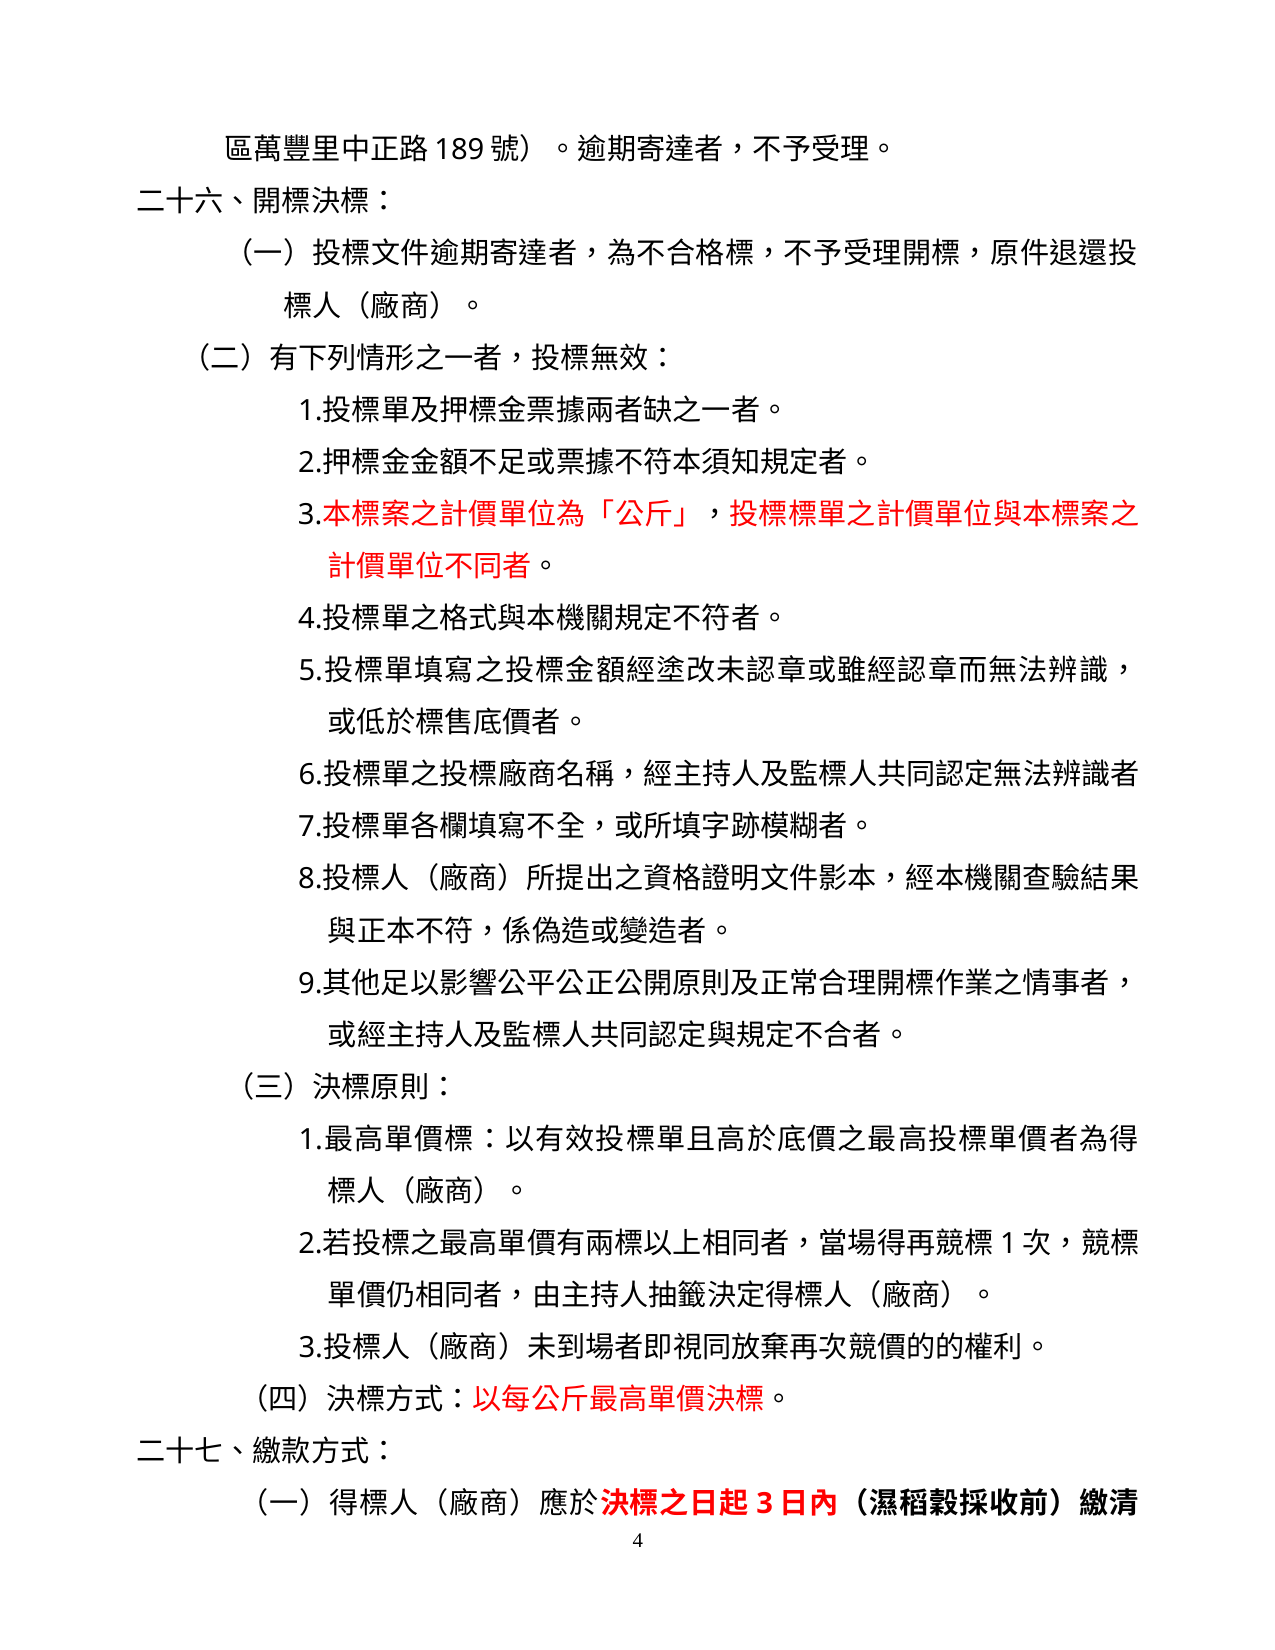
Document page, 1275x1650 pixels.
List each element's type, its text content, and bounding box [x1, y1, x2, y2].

text 1.投標單及押標金票據兩者缺之一者。 [283, 378, 1139, 431]
text 5.投標單填寫之投標金額經塗改未認章或雖經認章而無法辨識，或低於標售底價者。 [298, 639, 1139, 743]
text 4.投標單之格式與本機關規定不符者。 [283, 587, 1139, 639]
text 6.投標單之投標廠商名稱，經主持人及監標人共同認定無法辨識者。 [298, 743, 1139, 795]
text 二十五、投標人（廠商）應將填妥之投標單連同應繳之押標金票據及相關證件，將所有投標文件資料裝入自備之4開信封妥予密封，並於封面黏貼投標文件封面，於投標截止期限內送達本所總收發室（或秘書室保管單位），或以掛號函件於投標截止期限內寄達本所總收發室（41362 臺中市霧峰區萬豐里中正路189號）。逾期寄達者，不予受理。 [136, 118, 1139, 170]
text （一）投標文件逾期寄達者，為不合格標，不予受理開標，原件退還投標人（廠商）。 [224, 222, 1139, 326]
text （四）決標方式：以每公斤最高單價決標。 [239, 1368, 1139, 1420]
text 7.投標單各欄填寫不全，或所填字跡模糊者。 [283, 795, 1139, 847]
text 8.投標人（廠商）所提出之資格證明文件影本，經本機關查驗結果與正本不符，係偽造或變造者。 [298, 847, 1139, 951]
text 2.若投標之最高單價有兩標以上相同者，當場得再競標1次，競標單價仍相同者，由主持人抽籤決定得標人（廠商）。 [298, 1212, 1139, 1316]
text 3.本標案之計價單位為「公斤」，投標標單之計價單位與本標案之計價單位不同者。 [298, 483, 1139, 587]
text 1.最高單價標：以有效投標單且高於底價之最高投標單價者為得標人（廠商）。 [298, 1108, 1139, 1212]
text 2.押標金金額不足或票據不符本須知規定者。 [283, 431, 1139, 483]
text 9.其他足以影響公平公正公開原則及正常合理開標作業之情事者，或經主持人及監標人共同認定與規定不合者。 [298, 951, 1139, 1056]
text 3.投標人（廠商）未到場者即視同放棄再次競價的的權利。 [298, 1316, 1139, 1368]
text 二十六、開標決標： [136, 170, 1139, 222]
text （一）得標人（廠商）應於決標之日起3日內（濕稻穀採收前）繳清 [239, 1472, 1139, 1524]
text （二）有下列情形之一者，投標無效： [136, 326, 1139, 378]
text （三）決標原則： [209, 1056, 1139, 1108]
text 二十七、繳款方式： [136, 1420, 1139, 1472]
